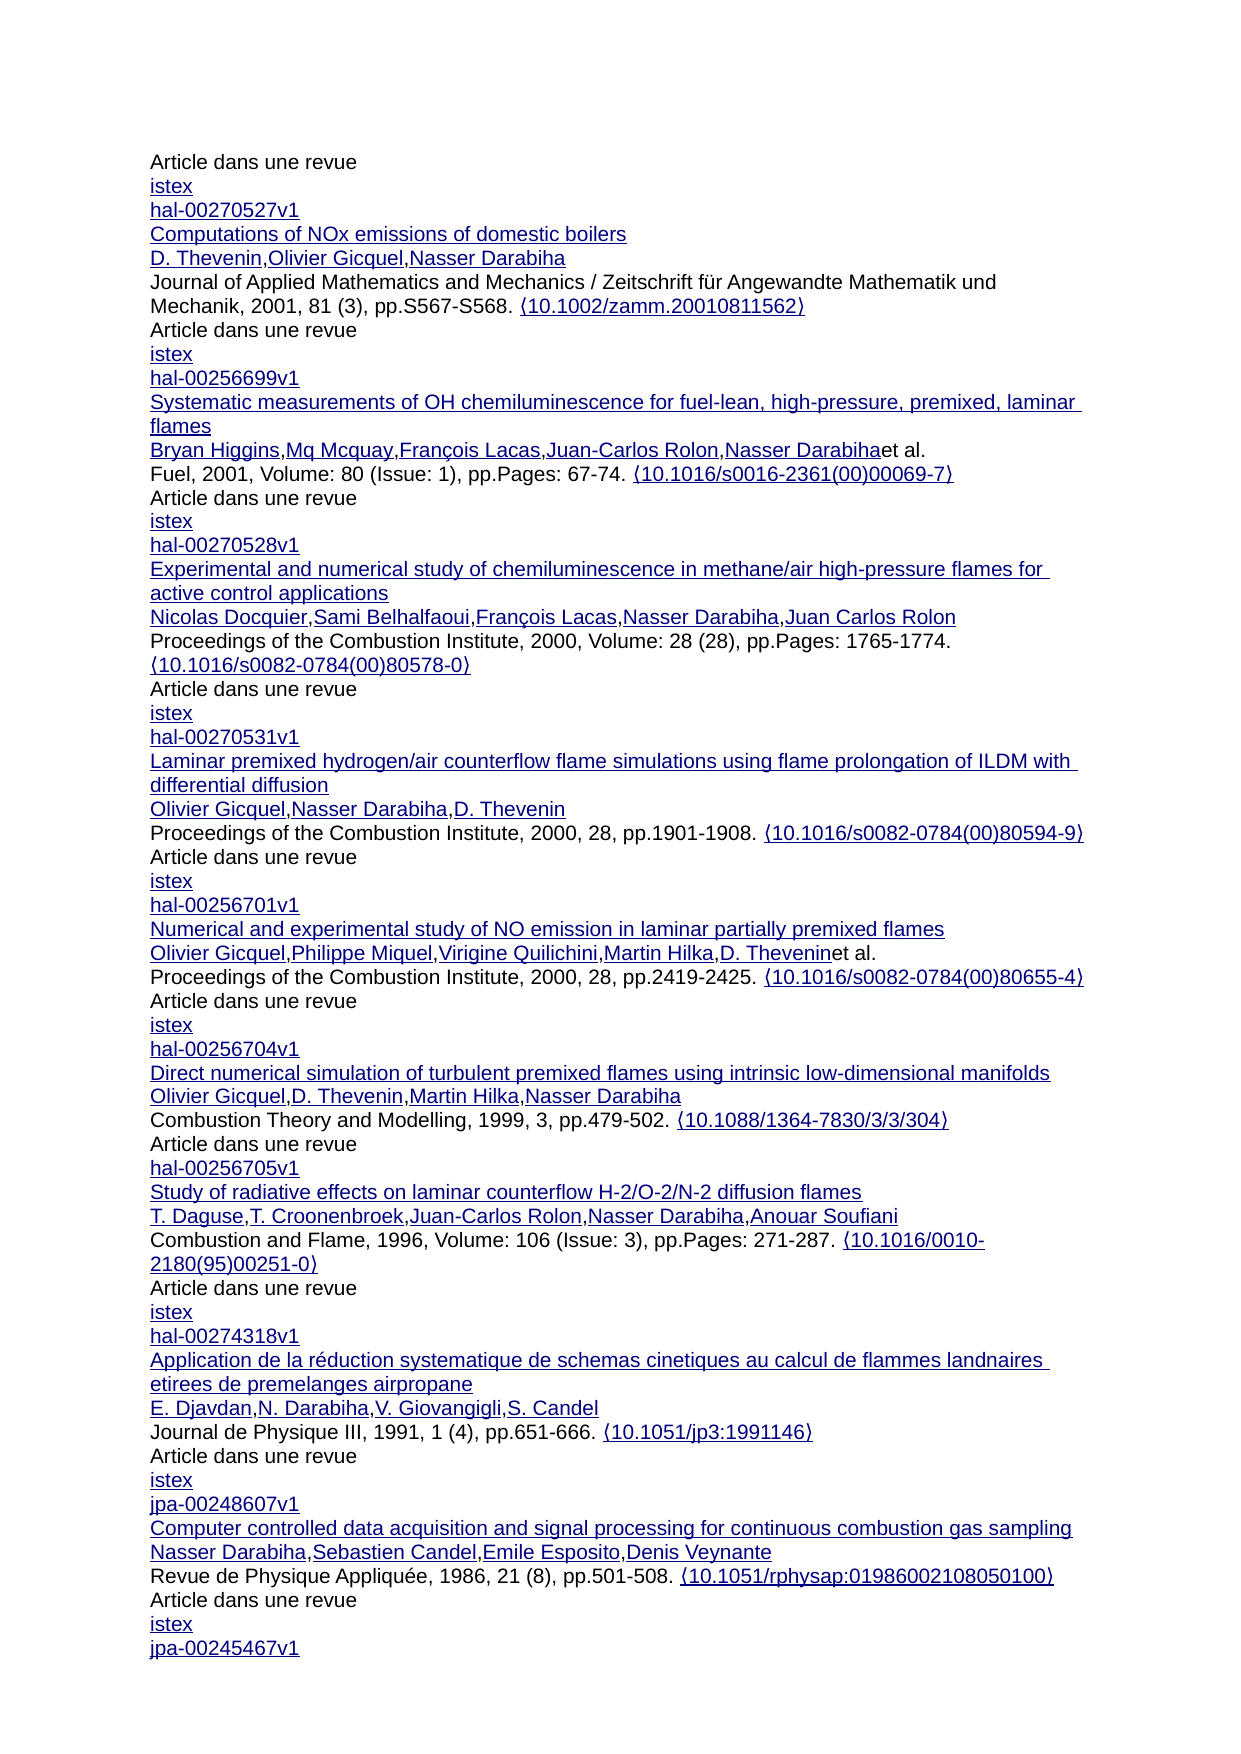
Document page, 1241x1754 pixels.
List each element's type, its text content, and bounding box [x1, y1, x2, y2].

table_cell Numerical and experimental study of NO emission in laminar partially premixed flames Olivier Gicquel,Philippe Miquel,Virigine Quilichini,Martin Hilka,D. Theveninet al. Proceedings of the Combustion Institute, 2000, 28, pp.2419-2425. ⟨10.1016/s0082-0784(00)80655-4⟩ Article dans une revue istex hal-00256704v1 [150, 917, 1090, 1060]
table_cell Study of radiative effects on laminar counterflow H-2/O-2/N-2 diffusion flames T. Daguse,T. Croonenbroek,Juan-Carlos Rolon,Nasser Darabiha,Anouar Soufiani Combustion and Flame, 1996, Volume: 106 (Issue: 3), pp.Pages: 271-287. ⟨10.1016/0010-2180(95)00251-0⟩ Article dans une revue istex hal-00274318v1 [150, 1180, 1090, 1348]
table_cell Application de la réduction systematique de schemas cinetiques au calcul de flammes landnaires etirees de premelanges airpropane E. Djavdan,N. Darabiha,V. Giovangigli,S. Candel Journal de Physique III, 1991, 1 (4), pp.651-666. ⟨10.1051/jp3:1991146⟩ Article dans une revue istex jpa-00248607v1 [150, 1348, 1090, 1516]
table_cell Systematic measurements of OH chemiluminescence for fuel-lean, high-pressure, premixed, laminar flames Bryan Higgins,Mq Mcquay,François Lacas,Juan-Carlos Rolon,Nasser Darabihaet al. Fuel, 2001, Volume: 80 (Issue: 1), pp.Pages: 67-74. ⟨10.1016/s0016-2361(00)00069-7⟩ Article dans une revue istex hal-00270528v1 [150, 390, 1090, 557]
table_cell Direct numerical simulation of turbulent premixed flames using intrinsic low-dimensional manifolds Olivier Gicquel,D. Thevenin,Martin Hilka,Nasser Darabiha Combustion Theory and Modelling, 1999, 3, pp.479-502. ⟨10.1088/1364-7830/3/3/304⟩ Article dans une revue hal-00256705v1 [150, 1060, 1090, 1180]
table_cell Laminar premixed hydrogen/air counterflow flame simulations using flame prolongation of ILDM with differential diffusion Olivier Gicquel,Nasser Darabiha,D. Thevenin Proceedings of the Combustion Institute, 2000, 28, pp.1901-1908. ⟨10.1016/s0082-0784(00)80594-9⟩ Article dans une revue istex hal-00256701v1 [150, 749, 1090, 917]
table_cell Experimental and numerical study of chemiluminescence in methane/air high-pressure flames for active control applications Nicolas Docquier,Sami Belhalfaoui,François Lacas,Nasser Darabiha,Juan Carlos Rolon Proceedings of the Combustion Institute, 2000, Volume: 28 (28), pp.Pages: 1765-1774. ⟨10.1016/s0082-0784(00)80578-0⟩ Article dans une revue istex hal-00270531v1 [150, 557, 1090, 749]
table_cell Computations of NOx emissions of domestic boilers D. Thevenin,Olivier Gicquel,Nasser Darabiha Journal of Applied Mathematics and Mechanics / Zeitschrift für Angewandte Mathematik und Mechanik, 2001, 81 (3), pp.S567-S568. ⟨10.1002/zamm.20010811562⟩ Article dans une revue istex hal-00256699v1 [150, 222, 1090, 389]
table_cell Article dans une revue istex hal-00270527v1 [150, 150, 1090, 222]
table_cell Computer controlled data acquisition and signal processing for continuous combustion gas sampling Nasser Darabiha,Sebastien Candel,Emile Esposito,Denis Veynante Revue de Physique Appliquée, 1986, 21 (8), pp.501-508. ⟨10.1051/rphysap:01986002108050100⟩ Article dans une revue istex jpa-00245467v1 [150, 1516, 1090, 1659]
